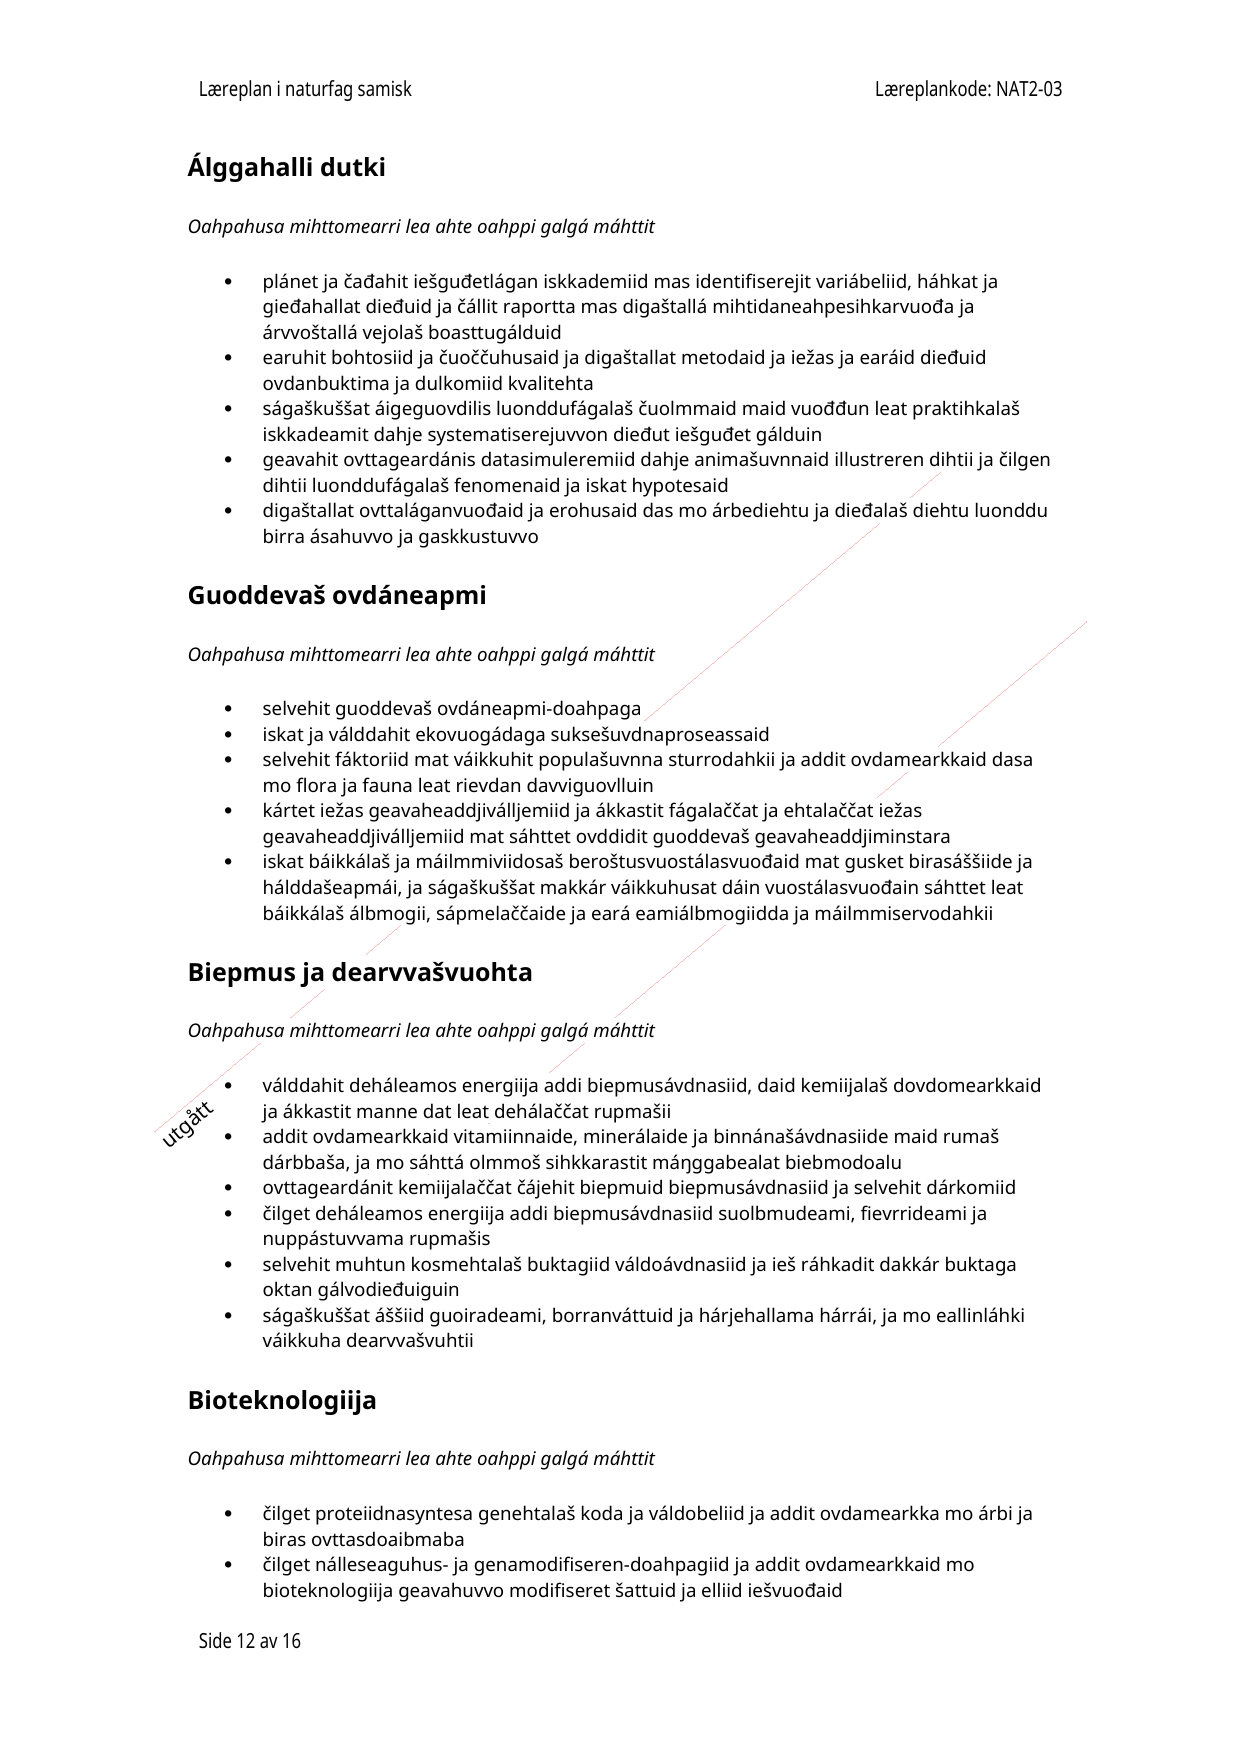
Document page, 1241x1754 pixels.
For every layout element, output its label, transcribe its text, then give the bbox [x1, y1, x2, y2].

list digaštallat ovttaláganvuođaid ja erohusaid das mo árbediehtu ja dieđalaš diehtu luonddu birra ásahuvvo ja gaskkustuvvo [851, 498, 1053, 549]
list válddahit deháleamos energiija addi biepmusávdnasiid, daid kemiijalaš dovdomearkkaid ja ákkastit manne dat leat dehálaččat rupmašii [225, 1072, 548, 1123]
list selvehit muhtun kosmehtalaš buktagiid váldoávdnasiid ja ieš ráhkadit dakkár buktaga oktan gálvodieđuiguin [460, 1251, 1053, 1302]
text Oahpahusa mihttomearri lea ahte oahppi galgá máhttit [662, 641, 738, 667]
list selvehit guoddevaš ovdáneapmi-doahpaga [970, 696, 1053, 721]
subtitle Guoddevaš ovdáneapmi [487, 578, 813, 612]
list iskat ja válddahit ekovuogádaga suksešuvdnaproseassaid [775, 721, 966, 747]
list čilget nálleseaguhus- ja genamodifiseren-doahpagiid ja addit ovdamearkkaid mo bioteknologiija geavahuvvo modifiseret šattuid ja elliid iešvuođaid [843, 1551, 1053, 1602]
list čilget deháleamos energiija addi biepmusávdnasiid suolbmudeami, fievrrideami ja nuppástuvvama rupmašis [491, 1200, 1053, 1251]
list ovttageardánit kemiijalaččat čájehit biepmuid biepmusávdnasiid ja selvehit dárkomiid [429, 1174, 1053, 1200]
list válddahit deháleamos energiija addi biepmusávdnasiid, daid kemiijalaš dovdomearkkaid ja ákkastit manne dat leat dehálaččat rupmašii [550, 1072, 1053, 1123]
list ságaškuššat áššiid guoiradeami, borranváttuid ja hárjehallama hárrái, ja mo eallinláhki váikkuha dearvvašvuhtii [474, 1302, 1053, 1353]
list iskat ja válddahit ekovuogádaga suksešuvdnaproseassaid [939, 721, 1053, 747]
list earuhit bohtosiid ja čuoččuhusaid ja digaštallat metodaid ja iežas ja earáid dieđuid ovdanbuktima ja dulkomiid kvalitehta [225, 344, 1053, 396]
subtitle Biepmus ja dearvvašvuohta [650, 954, 1053, 989]
list selvehit guoddevaš ovdáneapmi-doahpaga [646, 696, 996, 721]
list selvehit fáktoriid mat váikkuhit populašuvnna sturrodahkii ja addit ovdamearkkaid dasa mo flora ja fauna leat rievdan davviguovlluin [659, 772, 906, 798]
list ovttageardánit kemiijalaččat čájehit biepmuid biepmusávdnasiid ja selvehit dárkomiid [225, 1174, 427, 1200]
text Oahpahusa mihttomearri lea ahte oahppi galgá máhttit [662, 1446, 1053, 1471]
text Oahpahusa mihttomearri lea ahte oahppi galgá máhttit [662, 213, 1053, 239]
list selvehit fáktoriid mat váikkuhit populašuvnna sturrodahkii ja addit ovdamearkkaid dasa mo flora ja fauna leat rievdan davviguovlluin [878, 747, 1053, 798]
subtitle Álggahalli dutki [386, 150, 1053, 184]
text Oahpahusa mihttomearri lea ahte oahppi galgá máhttit [710, 641, 1053, 667]
subtitle Bioteknologiija [187, 1382, 1053, 1416]
list ságaškuššat áigeguovdilis luonddufágalaš čuolmmaid maid vuođđun leat praktihkalaš iskkadeamit dahje systematiserejuvvon dieđut iešguđet gálduin [823, 396, 1053, 447]
list kártet iežas geavaheaddjiválljemiid ja ákkastit fágalaččat ja ehtalaččat iežas geavaheaddjiválljemiid mat sáhttet ovddidit guoddevaš geavaheaddjiminstara [927, 798, 1053, 849]
subtitle Guoddevaš ovdáneapmi [775, 578, 1053, 612]
list selvehit guoddevaš ovdáneapmi-doahpaga [225, 696, 263, 721]
list geavahit ovttageardánis datasimuleremiid dahje animašuvnnaid illustreren dihtii ja čilgen dihtii luonddufágalaš fenomenaid ja iskat hypotesaid [729, 472, 939, 498]
list geavahit ovttageardánis datasimuleremiid dahje animašuvnnaid illustreren dihtii ja čilgen dihtii luonddufágalaš fenomenaid ja iskat hypotesaid [911, 447, 1053, 498]
list čilget proteiidnasyntesa genehtalaš koda ja váldobeliid ja addit ovdamearkka mo árbi ja biras ovttasdoaibmaba [465, 1500, 1053, 1551]
list addit ovdamearkkaid vitamiinnaide, minerálaide ja binnánašávdnasiide maid rumaš dárbbaša, ja mo sáhttá olmmoš sihkkarastit máŋggabealat biebmodoalu [225, 1123, 487, 1174]
list addit ovdamearkkaid vitamiinnaide, minerálaide ja binnánašávdnasiide maid rumaš dárbbaša, ja mo sáhttá olmmoš sihkkarastit máŋggabealat biebmodoalu [490, 1123, 1053, 1174]
text Oahpahusa mihttomearri lea ahte oahppi galgá máhttit [662, 1018, 1053, 1043]
list plánet ja čađahit iešguđetlágan iskkademiid mas identifiserejit variábeliid, háhkat ja gieđahallat dieđuid ja čállit raportta mas digaštallá mihtidaneahpesihkarvuođa ja árvvoštallá vejolaš boasttugálduid [225, 268, 1053, 344]
subtitle Biepmus ja dearvvašvuohta [367, 954, 689, 989]
list digaštallat ovttaláganvuođaid ja erohusaid das mo árbediehtu ja dieđalaš diehtu luonddu birra ásahuvvo ja gaskkustuvvo [539, 523, 878, 549]
